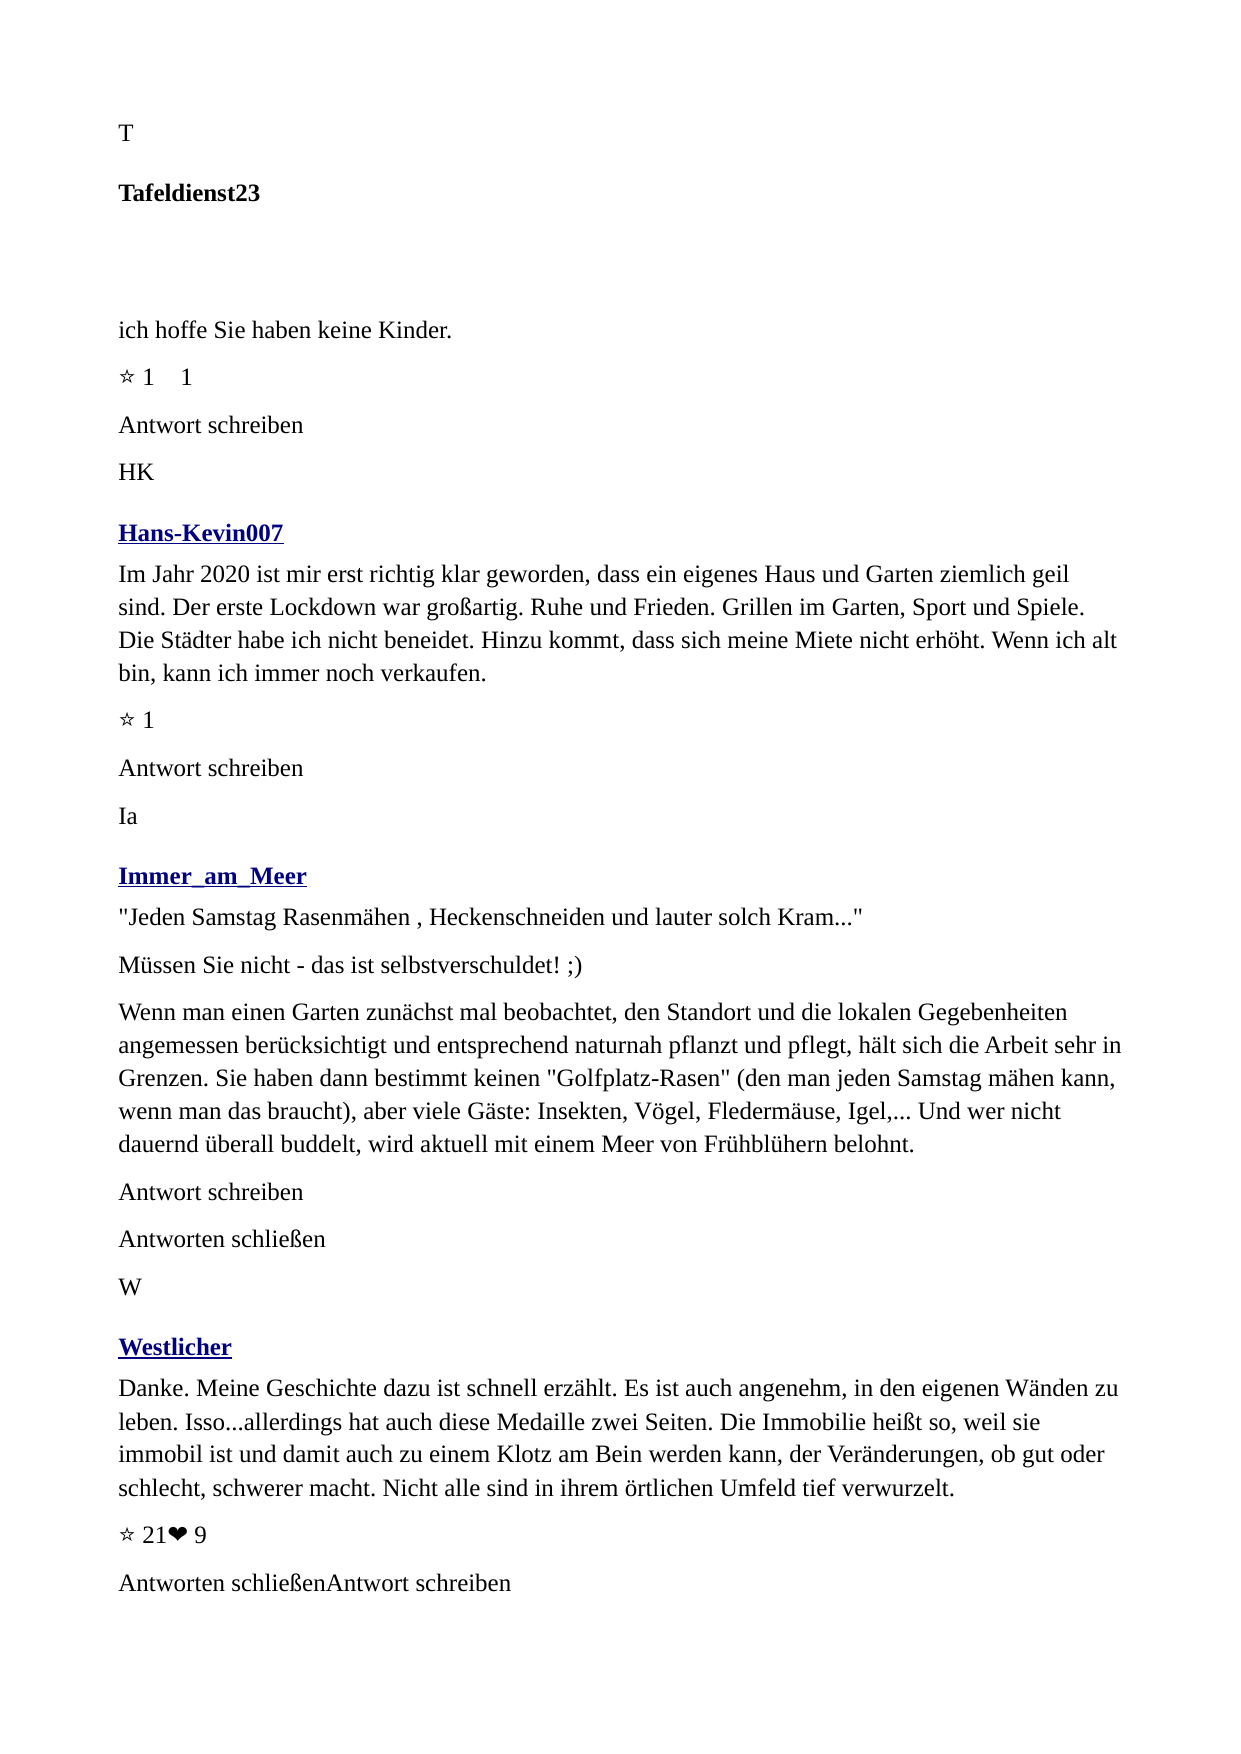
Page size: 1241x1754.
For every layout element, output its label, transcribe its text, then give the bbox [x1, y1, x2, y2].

subtitle Tafeldienst23 [118, 178, 1122, 207]
text Antworten schließen [118, 1224, 1122, 1253]
text Ia [118, 801, 1122, 829]
text Im Jahr 2020 ist mir erst richtig klar geworden, dass ein eigenes Haus und Garten ziemlich geil sind. Der erste Lockdown war großartig. Ruhe und Frieden. Grillen im Garten, Sport und Spiele. Die Städter habe ich nicht beneidet. Hinzu kommt, dass sich meine Miete nicht erhöht. Wenn ich alt bin, kann ich immer noch verkaufen. [118, 559, 1122, 687]
text Wenn man einen Garten zunächst mal beobachtet, den Standort und die lokalen Gegebenheiten angemessen berücksichtigt und entsprechend naturnah pflanzt und pflegt, hält sich die Arbeit sehr in Grenzen. Sie haben dann bestimmt keinen "Golfplatz-Rasen" (den man jeden Samstag mähen kann, wenn man das braucht), aber viele Gäste: Insekten, Vögel, Fledermäuse, Igel,... Und wer nicht dauernd überall buddelt, wird aktuell mit einem Meer von Frühblühern belohnt. [118, 997, 1122, 1158]
subtitle Westlicher [118, 1332, 1122, 1361]
text ⭐️ 1🤨 1 [118, 362, 1122, 391]
text HK [118, 457, 1122, 486]
text Danke. Meine Geschichte dazu ist schnell erzählt. Es ist auch angenehm, in den eigenen Wänden zu leben. Isso...allerdings hat auch diese Medaille zwei Seiten. Die Immobilie heißt so, weil sie immobil ist und damit auch zu einem Klotz am Bein werden kann, der Veränderungen, ob gut oder schlecht, schwerer macht. Nicht alle sind in ihrem örtlichen Umfeld tief verwurzelt. [118, 1373, 1122, 1501]
text Antworten schließenAntwort schreiben [118, 1568, 1122, 1597]
text ⭐️ 1 [118, 706, 1122, 734]
text "Jeden Samstag Rasenmähen , Heckenschneiden und lauter solch Kram..." [118, 902, 1122, 931]
text Antwort schreiben [118, 410, 1122, 439]
subtitle Immer_am_Meer [118, 861, 1122, 889]
text T [118, 118, 1122, 147]
subtitle Hans-Kevin007 [118, 518, 1122, 546]
text Müssen Sie nicht - das ist selbstverschuldet! ;) [118, 950, 1122, 978]
text Antwort schreiben [118, 753, 1122, 782]
text W [118, 1272, 1122, 1301]
text ich hoffe Sie haben keine Kinder. [118, 315, 1122, 343]
text Antwort schreiben [118, 1177, 1122, 1206]
text ⭐️ 21❤️ 9 [118, 1520, 1122, 1549]
